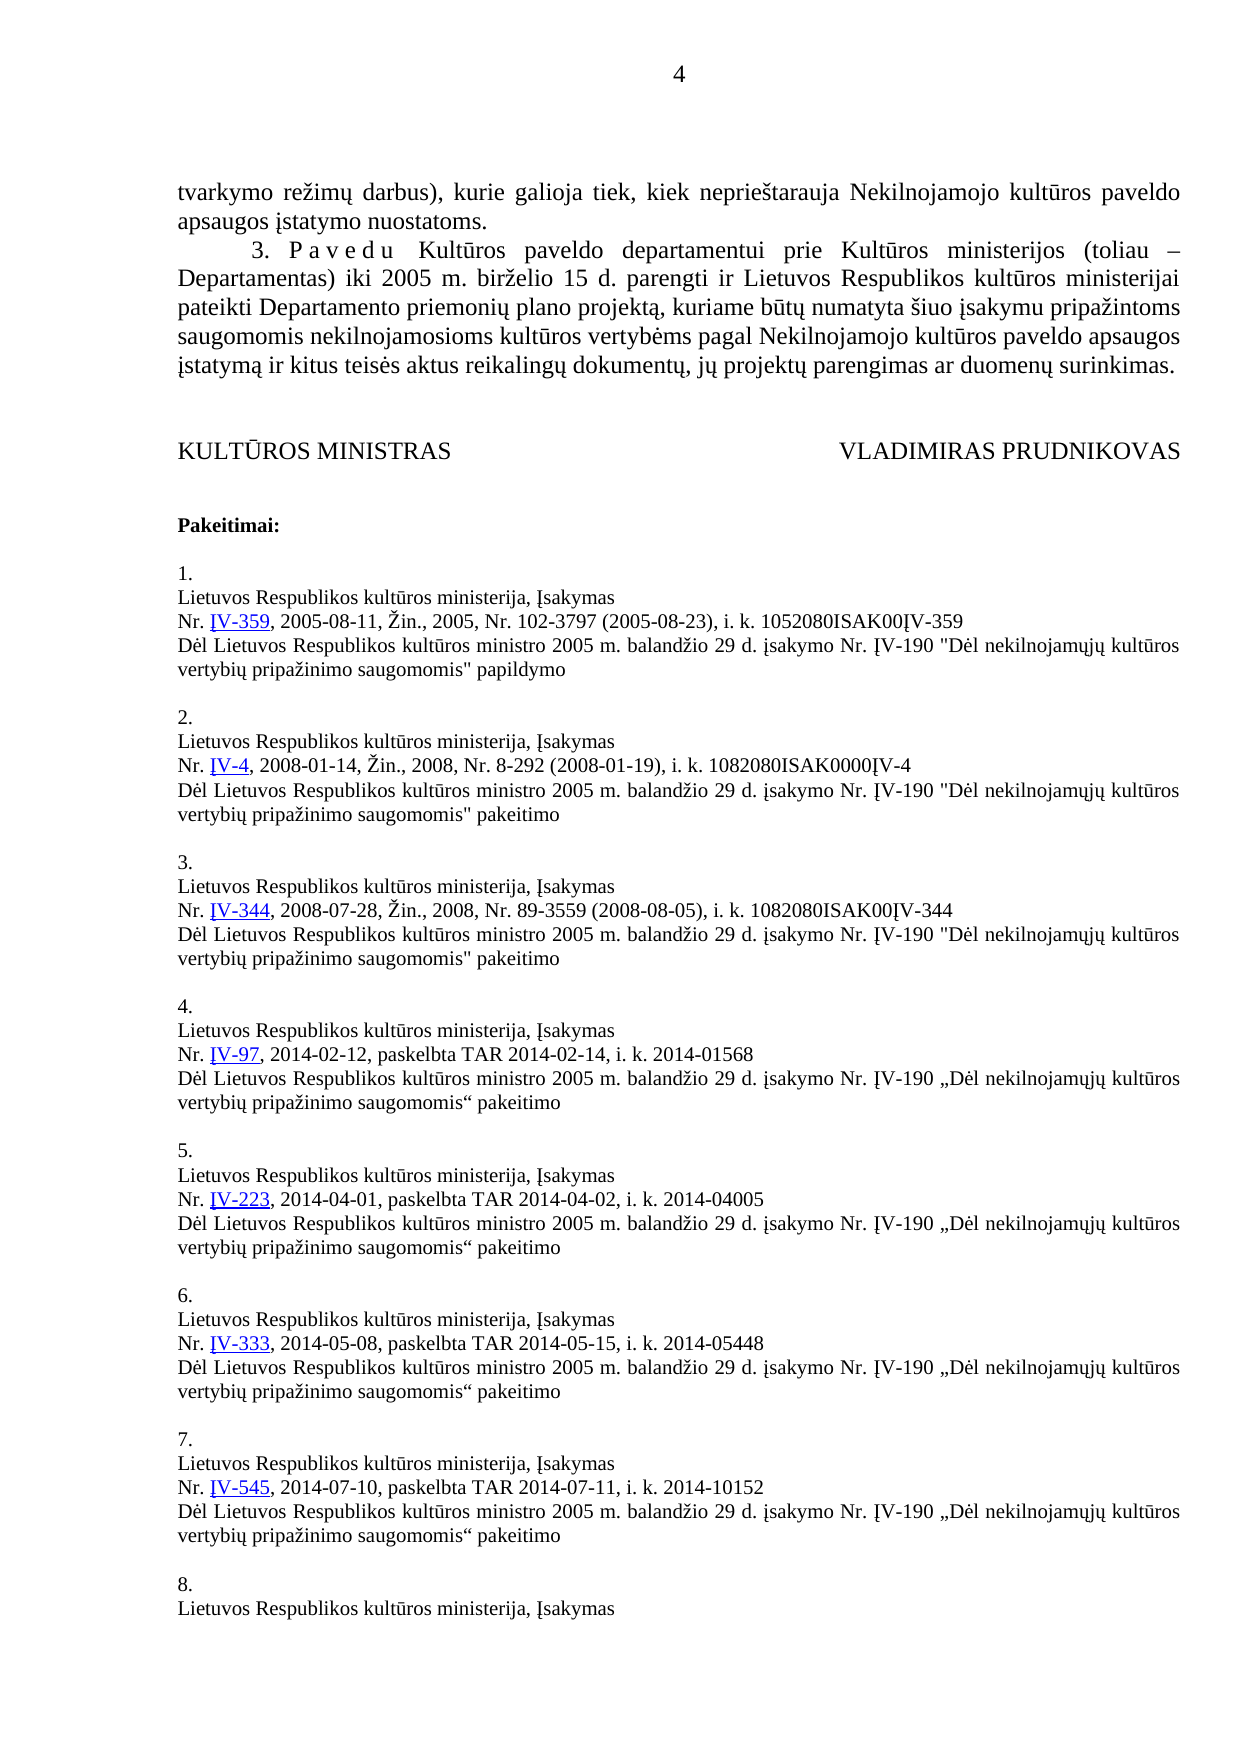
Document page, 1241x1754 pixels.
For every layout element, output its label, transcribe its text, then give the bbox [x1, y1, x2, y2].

text KULTŪROS MINISTRAS VLADIMIRAS PRUDNIKOVAS [177, 436, 1181, 465]
text Lietuvos Respublikos kultūros ministerija, Įsakymas [177, 585, 1181, 609]
text Dėl Lietuvos Respublikos kultūros ministro 2005 m. balandžio 29 d. įsakymo Nr. ĮV-190 „Dėl nekilnojamųjų kultūros vertybių pripažinimo saugomomis“ pakeitimo [177, 1211, 1181, 1259]
text 6. [177, 1283, 1181, 1307]
text Lietuvos Respublikos kultūros ministerija, Įsakymas [177, 1018, 1181, 1042]
text Dėl Lietuvos Respublikos kultūros ministro 2005 m. balandžio 29 d. įsakymo Nr. ĮV-190 "Dėl nekilnojamųjų kultūros vertybių pripažinimo saugomomis" pakeitimo [177, 922, 1181, 970]
text Nr. ĮV-97, 2014-02-12, paskelbta TAR 2014-02-14, i. k. 2014-01568 [177, 1042, 1181, 1066]
text 4. [177, 994, 1181, 1018]
text 5. [177, 1138, 1181, 1162]
text 2. [177, 705, 1181, 729]
text Dėl Lietuvos Respublikos kultūros ministro 2005 m. balandžio 29 d. įsakymo Nr. ĮV-190 "Dėl nekilnojamųjų kultūros vertybių pripažinimo saugomomis" pakeitimo [177, 777, 1181, 826]
text Lietuvos Respublikos kultūros ministerija, Įsakymas [177, 1162, 1181, 1187]
text Nr. ĮV-545, 2014-07-10, paskelbta TAR 2014-07-11, i. k. 2014-10152 [177, 1475, 1181, 1499]
text Lietuvos Respublikos kultūros ministerija, Įsakymas [177, 1307, 1181, 1331]
text Lietuvos Respublikos kultūros ministerija, Įsakymas [177, 1451, 1181, 1475]
text Dėl Lietuvos Respublikos kultūros ministro 2005 m. balandžio 29 d. įsakymo Nr. ĮV-190 "Dėl nekilnojamųjų kultūros vertybių pripažinimo saugomomis" papildymo [177, 633, 1181, 681]
text Nr. ĮV-333, 2014-05-08, paskelbta TAR 2014-05-15, i. k. 2014-05448 [177, 1331, 1181, 1355]
text tvarkymo režimų darbus), kurie galioja tiek, kiek neprieštarauja Nekilnojamojo kultūros paveldo apsaugos įstatymo nuostatoms. [177, 177, 1181, 235]
text 3. Pavedu Kultūros paveldo departamentui prie Kultūros ministerijos (toliau – Departamentas) iki 2005 m. birželio 15 d. parengti ir Lietuvos Respublikos kultūros ministerijai pateikti Departamento priemonių plano projektą, kuriame būtų numatyta šiuo įsakymu pripažintoms saugomomis nekilnojamosioms kultūros vertybėms pagal Nekilnojamojo kultūros paveldo apsaugos įstatymą ir kitus teisės aktus reikalingų dokumentų, jų projektų parengimas ar duomenų surinkimas. [177, 235, 1181, 378]
text 3. [177, 850, 1181, 874]
text Nr. ĮV-344, 2008-07-28, Žin., 2008, Nr. 89-3559 (2008-08-05), i. k. 1082080ISAK00ĮV-344 [177, 898, 1181, 922]
text Dėl Lietuvos Respublikos kultūros ministro 2005 m. balandžio 29 d. įsakymo Nr. ĮV-190 „Dėl nekilnojamųjų kultūros vertybių pripažinimo saugomomis“ pakeitimo [177, 1066, 1181, 1114]
text Nr. ĮV-359, 2005-08-11, Žin., 2005, Nr. 102-3797 (2005-08-23), i. k. 1052080ISAK00ĮV-359 [177, 609, 1181, 633]
text 8. [177, 1572, 1181, 1596]
text Lietuvos Respublikos kultūros ministerija, Įsakymas [177, 729, 1181, 753]
text Dėl Lietuvos Respublikos kultūros ministro 2005 m. balandžio 29 d. įsakymo Nr. ĮV-190 „Dėl nekilnojamųjų kultūros vertybių pripažinimo saugomomis“ pakeitimo [177, 1499, 1181, 1547]
text Pakeitimai: [177, 513, 1181, 537]
text Lietuvos Respublikos kultūros ministerija, Įsakymas [177, 874, 1181, 898]
text Nr. ĮV-4, 2008-01-14, Žin., 2008, Nr. 8-292 (2008-01-19), i. k. 1082080ISAK0000ĮV-4 [177, 753, 1181, 777]
text 1. [177, 561, 1181, 585]
text Dėl Lietuvos Respublikos kultūros ministro 2005 m. balandžio 29 d. įsakymo Nr. ĮV-190 „Dėl nekilnojamųjų kultūros vertybių pripažinimo saugomomis“ pakeitimo [177, 1355, 1181, 1403]
text 7. [177, 1427, 1181, 1451]
text Nr. ĮV-223, 2014-04-01, paskelbta TAR 2014-04-02, i. k. 2014-04005 [177, 1187, 1181, 1211]
text Lietuvos Respublikos kultūros ministerija, Įsakymas [177, 1596, 1181, 1620]
